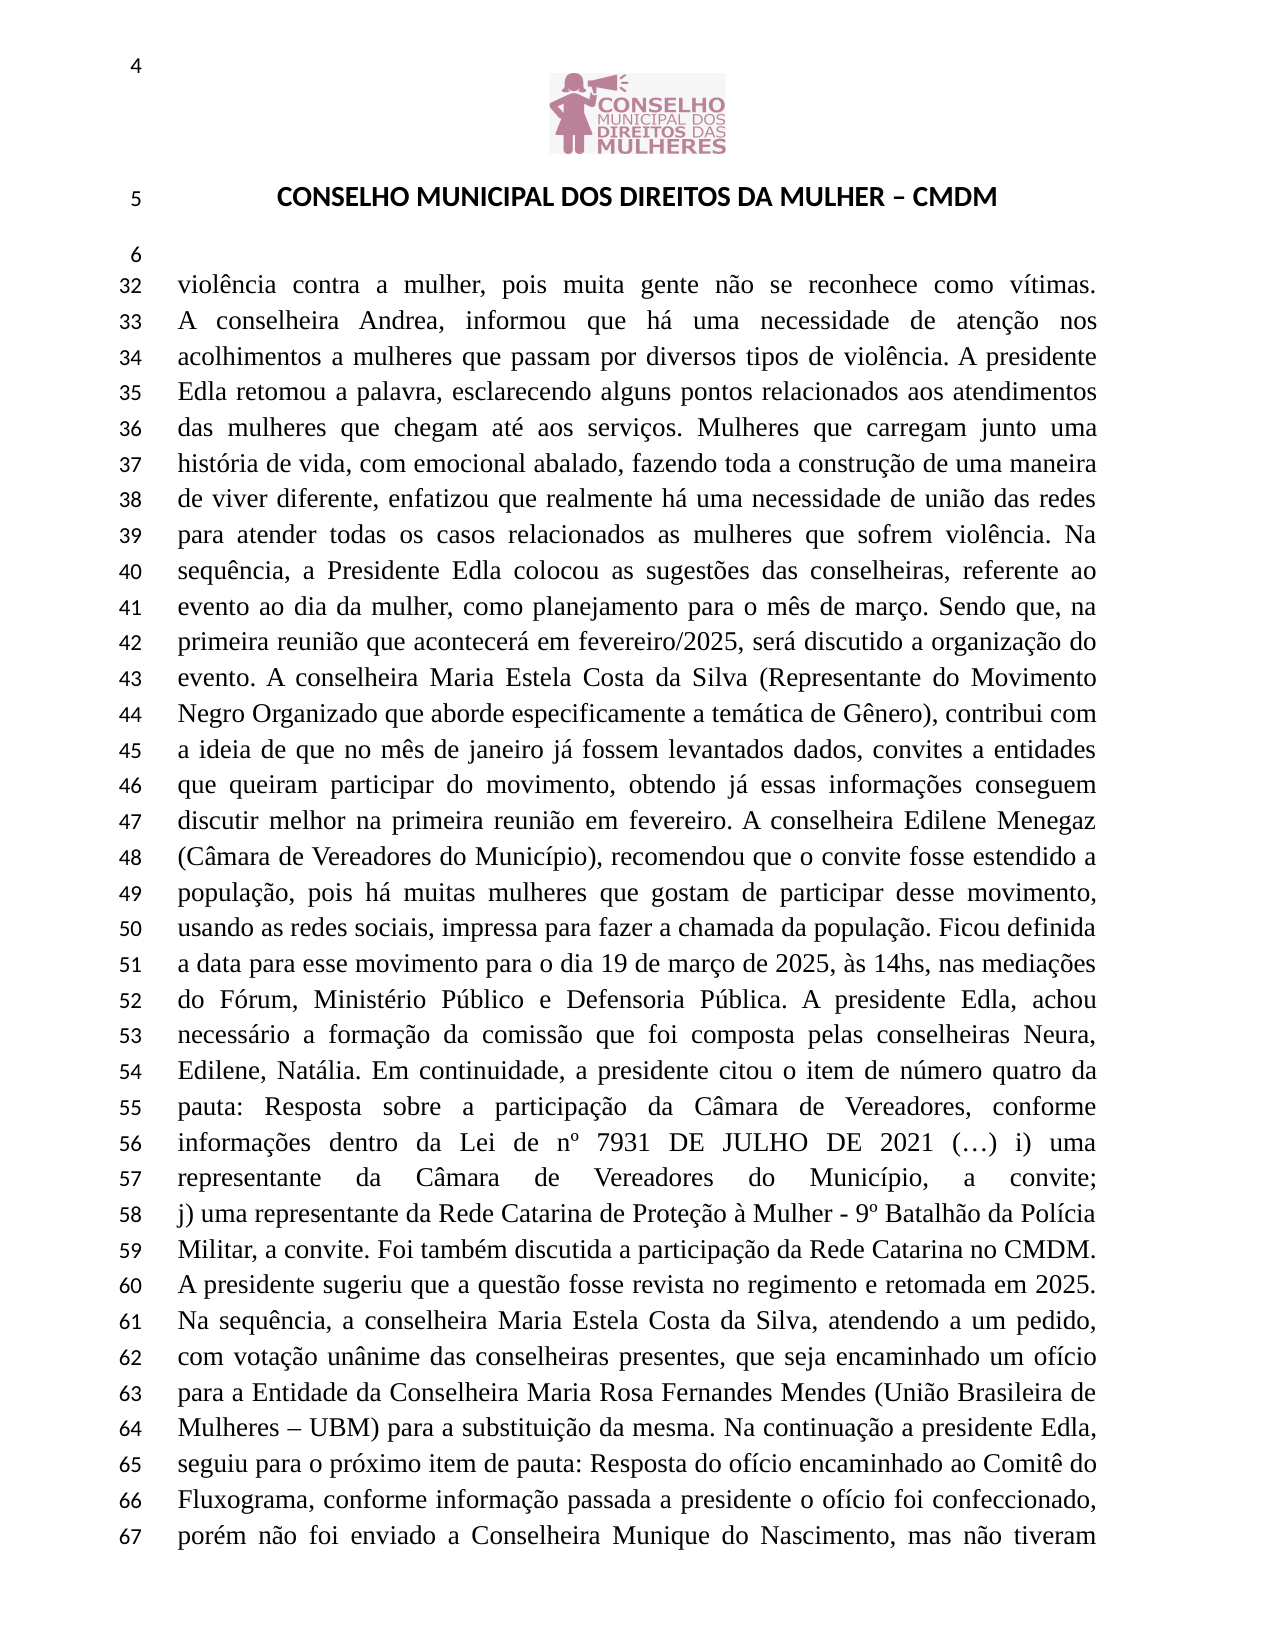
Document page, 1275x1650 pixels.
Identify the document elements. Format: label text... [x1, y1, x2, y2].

text violência contra a mulher, pois muita gente não se reconhece como vítimas. A conselheira Andrea, informou que há uma necessidade de atenção nos acolhimentos a mulheres que passam por diversos tipos de violência. A presidente Edla retomou a palavra, esclarecendo alguns pontos relacionados aos atendimentos das mulheres que chegam até aos serviços. Mulheres que carregam junto uma história de vida, com emocional abalado, fazendo toda a construção de uma maneira de viver diferente, enfatizou que realmente há uma necessidade de união das redes para atender todas os casos relacionados as mulheres que sofrem violência. Na sequência, a Presidente Edla colocou as sugestões das conselheiras, referente ao evento ao dia da mulher, como planejamento para o mês de março. Sendo que, na primeira reunião que acontecerá em fevereiro/2025, será discutido a organização do evento. A conselheira Maria Estela Costa da Silva (Representante do Movimento Negro Organizado que aborde especificamente a temática de Gênero), contribui com a ideia de que no mês de janeiro já fossem levantados dados, convites a entidades que queiram participar do movimento, obtendo já essas informações conseguem discutir melhor na primeira reunião em fevereiro. A conselheira Edilene Menegaz (Câmara de Vereadores do Município), recomendou que o convite fosse estendido a população, pois há muitas mulheres que gostam de participar desse movimento, usando as redes sociais, impressa para fazer a chamada da população. Ficou definida a data para esse movimento para o dia 19 de março de 2025, às 14hs, nas mediações do Fórum, Ministério Público e Defensoria Pública. A presidente Edla, achou necessário a formação da comissão que foi composta pelas conselheiras Neura, Edilene, Natália. Em continuidade, a presidente citou o item de número quatro da pauta: Resposta sobre a participação da Câmara de Vereadores, conforme informações dentro da Lei de nº 7931 DE JULHO DE 2021 (…) i) uma representante da Câmara de Vereadores do Município, a convite; j) uma representante da Rede Catarina de Proteção à Mulher - 9º Batalhão da Polícia Militar, a convite. Foi também discutida a participação da Rede Catarina no CMDM. A presidente sugeriu que a questão fosse revista no regimento e retomada em 2025. Na sequência, a conselheira Maria Estela Costa da Silva, atendendo a um pedido, com votação unânime das conselheiras presentes, que seja encaminhado um ofício para a Entidade da Conselheira Maria Rosa Fernandes Mendes (União Brasileira de Mulheres – UBM) para a substituição da mesma. Na continuação a presidente Edla, seguiu para o próximo item de pauta: Resposta do ofício encaminhado ao Comitê do Fluxograma, conforme informação passada a presidente o ofício foi confeccionado, porém não foi enviado a Conselheira Munique do Nascimento, mas não tiveram [177, 268, 1098, 1550]
picture [549, 73, 726, 154]
